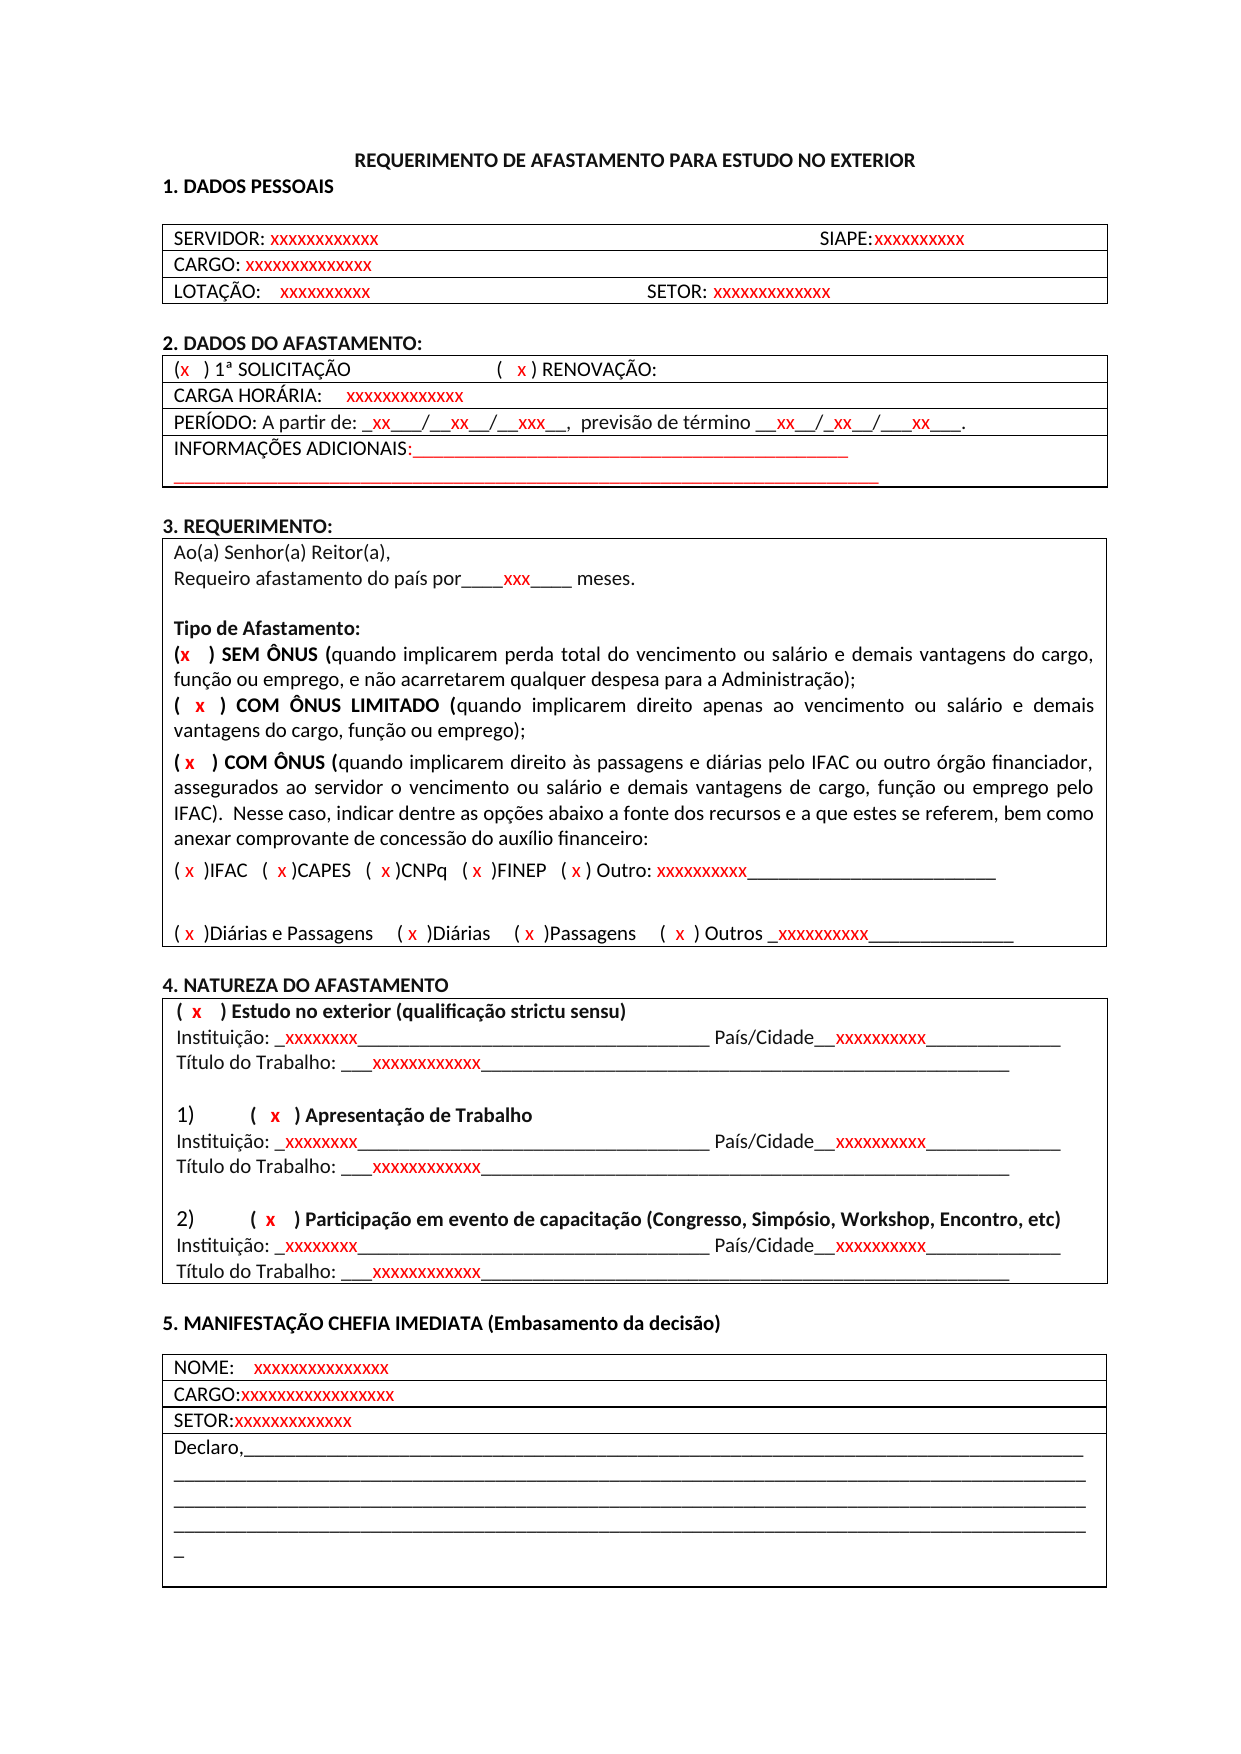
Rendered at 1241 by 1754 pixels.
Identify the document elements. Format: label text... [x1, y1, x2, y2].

text 2. DADOS DO AFASTAMENTO: [162, 330, 1107, 355]
text 1. DADOS PESSOAIS [162, 173, 1107, 198]
text 4. NATUREZA DO AFASTAMENTO [162, 972, 1107, 997]
table_header NOME: xxxxxxxxxxxxxxx [163, 1355, 1106, 1380]
table_cell PERÍODO: A partir de: _xx___/__xx__/__xxx__, previsão de término __xx__/_xx__/___xx___. [163, 409, 1107, 434]
table_cell SETOR:xxxxxxxxxxxxx [163, 1408, 1106, 1433]
table_cell CARGA HORÁRIA: xxxxxxxxxxxxx [163, 383, 1107, 408]
table_header (x ) 1ª SOLICITAÇÃO ( x ) RENOVAÇÃO: [163, 356, 1107, 382]
table_header SERVIDOR: xxxxxxxxxxxx SIAPE:xxxxxxxxxx [163, 225, 1107, 250]
table_cell Declaro,__________________________________________________________________________________________________________________________________________________________________________________________________________________________________________________________________________________________________________________________________________________________ [163, 1434, 1106, 1586]
table_cell CARGO: xxxxxxxxxxxxxx [163, 251, 1107, 277]
table_cell INFORMAÇÕES ADICIONAIS:__________________________________________ ____________________________________________________________________ [163, 436, 1107, 486]
text 5. MANIFESTAÇÃO CHEFIA IMEDIATA (Embasamento da decisão) [162, 1310, 1107, 1335]
text REQUERIMENTO DE AFASTAMENTO PARA ESTUDO NO EXTERIOR [162, 148, 1107, 173]
table_cell CARGO:xxxxxxxxxxxxxxxxx [163, 1381, 1106, 1406]
text 3. REQUERIMENTO: [162, 513, 1107, 538]
table_cell LOTAÇÃO: xxxxxxxxxx SETOR: xxxxxxxxxxxxx [163, 278, 1107, 303]
